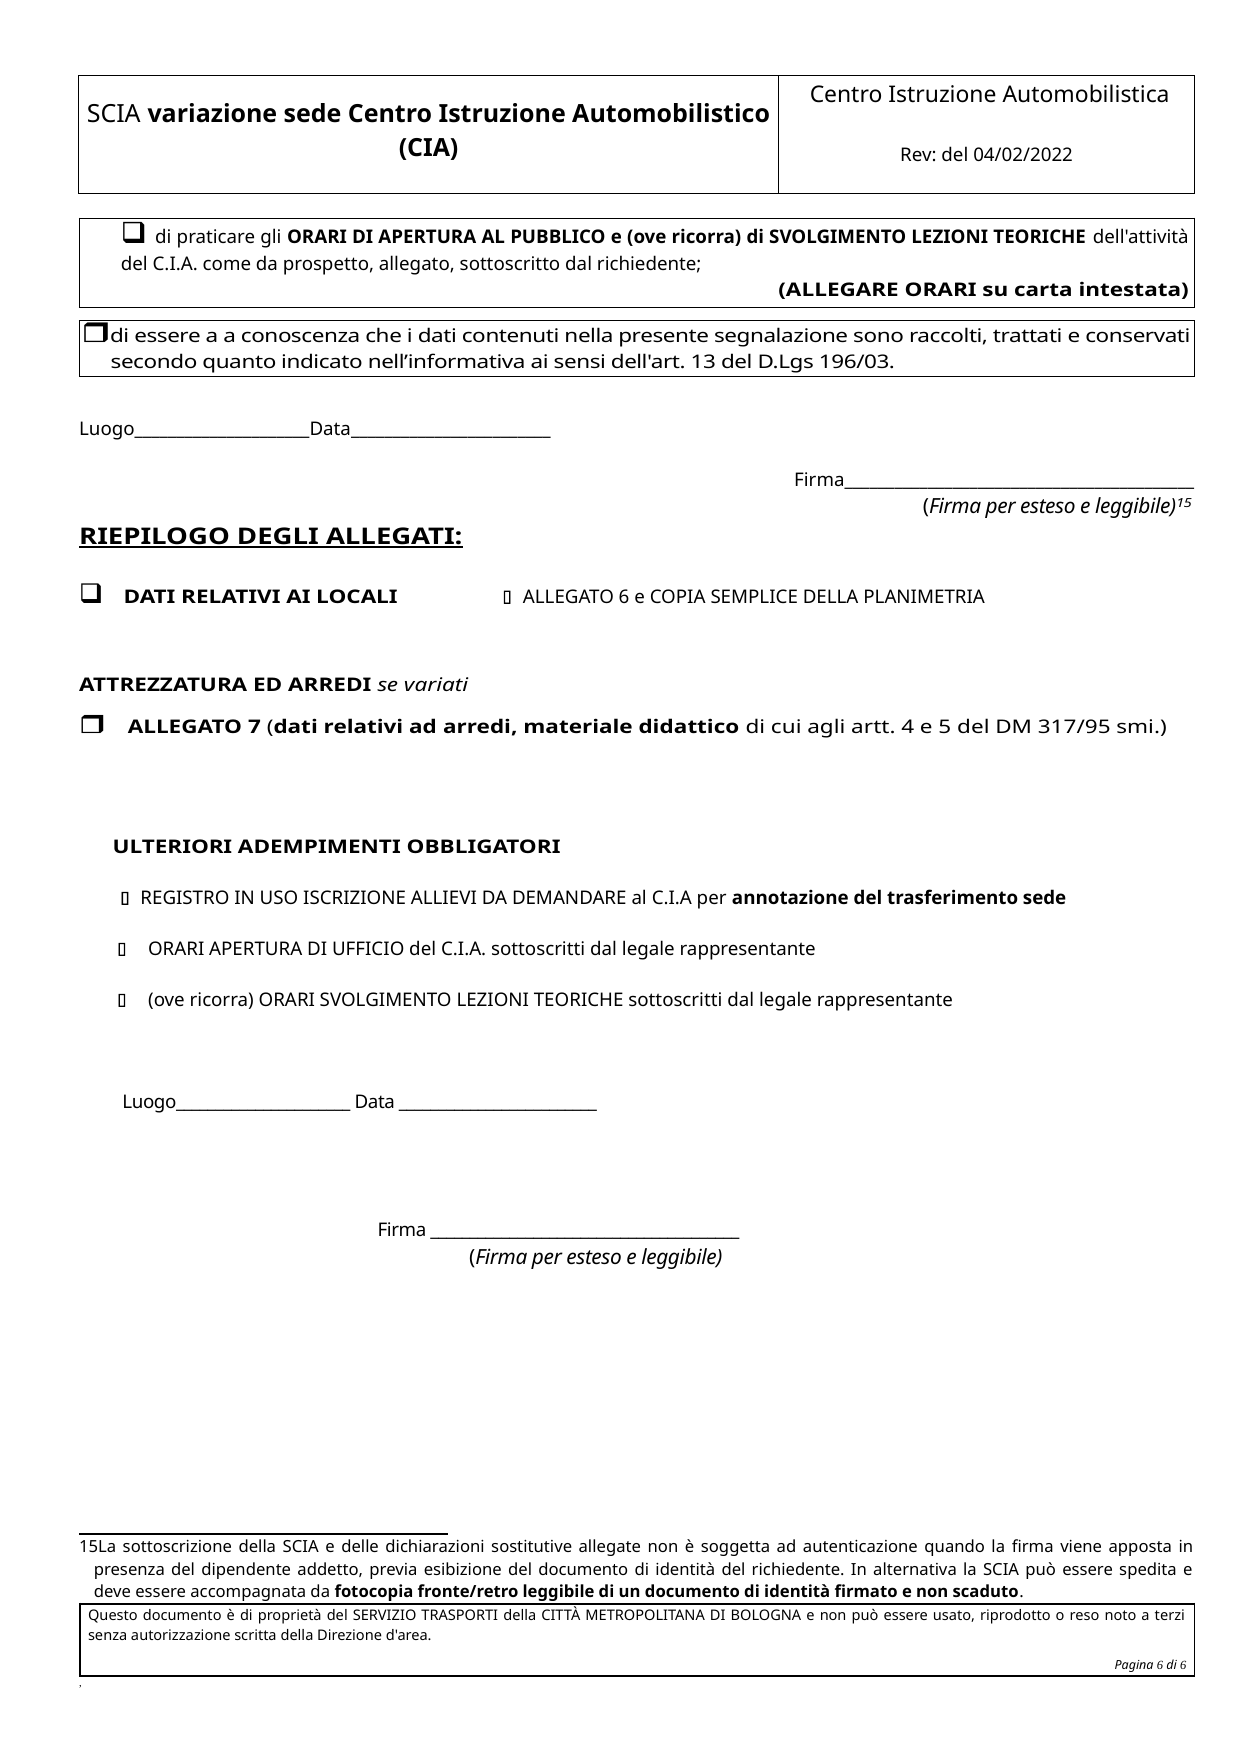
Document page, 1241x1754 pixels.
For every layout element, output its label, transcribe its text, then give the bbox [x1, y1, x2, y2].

text Firma _______________________________________ [79, 1216, 1194, 1242]
text (ove ricorra) ORARI SVOLGIMENTO LEZIONI TEORICHE sottoscritti dal legale rappresentante [118, 987, 1194, 1012]
subtitle (Firma per esteso e leggibile) [374, 491, 1194, 520]
text ORARI APERTURA DI UFFICIO del C.I.A. sottoscritti dal legale rappresentante [118, 936, 1194, 961]
table_header di essere consapevole che la segnalazione certificata di inizio attività DECADE qualora l'attività stessa non sia stata attivata entro 180 giorni dalla data della sua presentazione, attestata dalla data di protocollazione (art. 41 DPR 445/2000); di depositare la seguente documentazione per la necessaria preventiva vidimazione: n. 1 registro in uso per iscrizione allievi demandati al CIA (conforme all’Allegato 9 DM n. 317/95 e smi) per la necessaria annotazione della nuova sede a cura dell'Ufficio della Città metropolitana; di praticare gli ORARI DI APERTURA AL PUBBLICO e (ove ricorra) di SVOLGIMENTO LEZIONI TEORICHE dell'attività del C.I.A. come da prospetto, allegato, sottoscritto dal richiedente; (ALLEGARE ORARI su carta intestata) [80, 219, 1194, 307]
text Luogo______________________ Data _________________________ [118, 1089, 1194, 1114]
text La sottoscrizione della SCIA e delle dichiarazioni sostitutive allegate non è soggetta ad autenticazione quando la firma viene apposta in presenza del dipendente addetto, previa esibizione del documento di identità del richiedente. In alternativa la SCIA può essere spedita e deve essere accompagnata da fotocopia fronte/retro leggibile di un documento di identità firmato e non scaduto. [79, 1534, 1194, 1603]
text REGISTRO IN USO ISCRIZIONE ALLIEVI DA DEMANDARE al C.I.A per annotazione del trasferimento sede [77, 884, 1194, 910]
text di essere a a conoscenza che i dati contenuti nella presente segnalazione sono raccolti, trattati e conservati secondo quanto indicato nell’informativa ai sensi dell'art. 13 del D.Lgs 196/03. [80, 321, 1194, 376]
list DATI RELATIVI AI LOCALI ALLEGATO 6 e COPIA SEMPLICE DELLA PLANIMETRIA [79, 567, 1194, 613]
subtitle Firma__________________________________________ [374, 466, 1194, 491]
text RIEPILOGO DEGLI ALLEGATI: [79, 520, 1194, 551]
text ATTREZZATURA ED ARREDI se variati [79, 658, 1194, 700]
text ULTERIORI ADEMPIMENTI OBBLIGATORI [77, 833, 1194, 859]
subtitle Luogo_____________________Data________________________ [79, 415, 1194, 440]
text ALLEGATO 7 (dati relativi ad arredi, materiale didattico di cui agli artt. 4 e 5 del DM 317/95 smi.) [79, 700, 1194, 742]
text (Firma per esteso e leggibile) [79, 1242, 1194, 1270]
